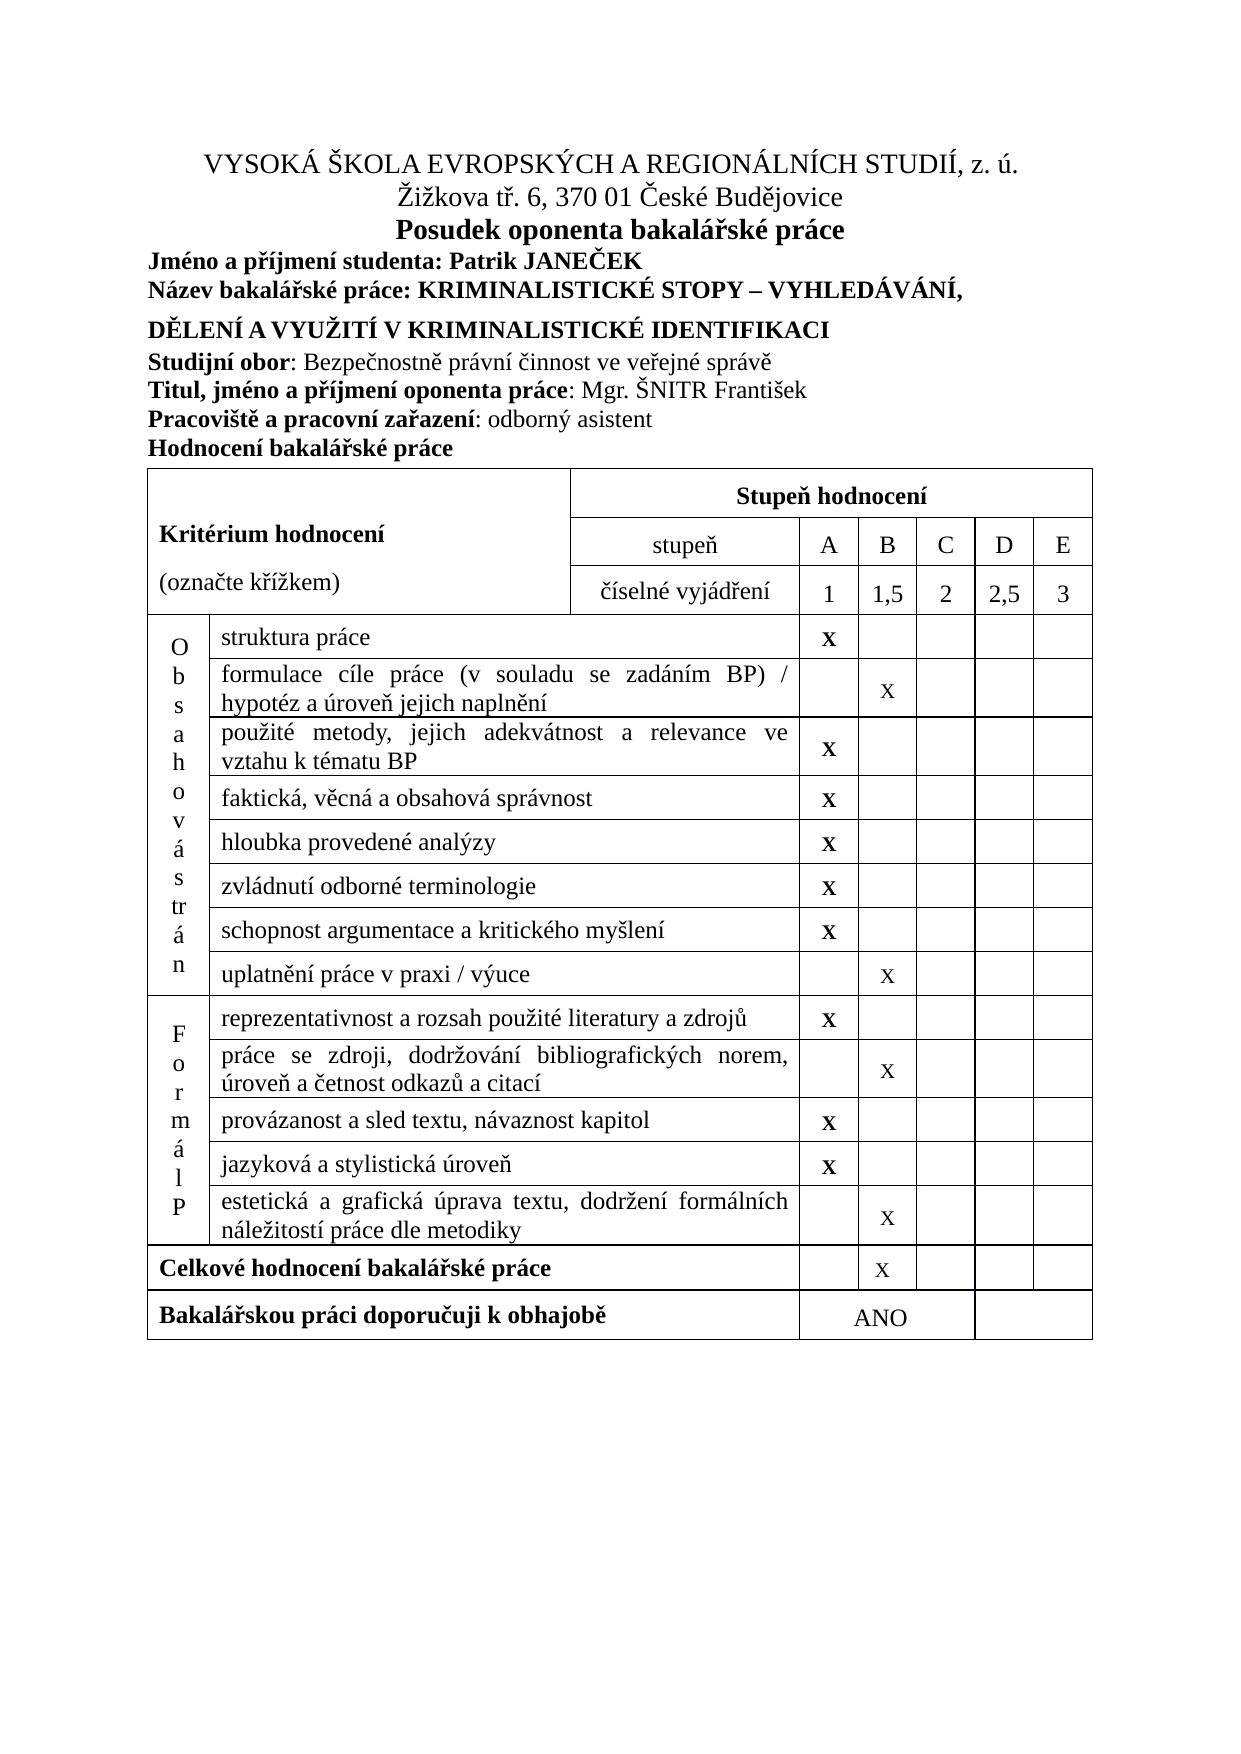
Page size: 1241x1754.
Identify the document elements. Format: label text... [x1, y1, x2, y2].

text Žižkova tř. 6, 370 01 České Budějovice [148, 180, 1093, 212]
table_cell [1034, 615, 1092, 658]
table_cell [917, 952, 974, 995]
table_cell FormálP [148, 996, 209, 1244]
table_cell E [1034, 518, 1092, 565]
table_cell X [800, 864, 858, 907]
table_cell [976, 1246, 1033, 1289]
table_cell [976, 1291, 1092, 1338]
table_cell X [800, 996, 858, 1039]
text Studijní obor: Bezpečnostně právní činnost ve veřejné správě [148, 347, 1093, 375]
table_cell [859, 776, 916, 819]
table_cell [976, 776, 1033, 819]
table_cell [917, 820, 974, 863]
table_cell struktura práce [210, 615, 799, 658]
table_cell hloubka provedené analýzy [210, 820, 799, 863]
text VYSOKÁ ŠKOLA EVROPSKÝCH A REGIONÁLNÍCH STUDIÍ, z. ú. [148, 148, 1093, 180]
table_cell X [859, 1186, 916, 1244]
table_cell [1034, 718, 1092, 775]
text Název bakalářské práce: KRIMINALISTICKÉ STOPY – VYHLEDÁVÁNÍ, [148, 275, 1093, 303]
table_cell [917, 615, 974, 658]
text Jméno a příjmení studenta: Patrik JANEČEK [148, 246, 1093, 275]
table_cell [976, 718, 1033, 775]
text Titul, jméno a příjmení oponenta práce: Mgr. ŠNITR František [148, 375, 1093, 404]
table_cell 1,5 [859, 566, 916, 614]
table_cell [1034, 1098, 1092, 1141]
table_cell [859, 820, 916, 863]
table_cell 2,5 [976, 566, 1033, 614]
table_header Stupeň hodnocení [571, 469, 1092, 517]
table_cell Celkové hodnocení bakalářské práce [148, 1246, 799, 1289]
text Pracoviště a pracovní zařazení: odborný asistent [148, 404, 1093, 433]
table_cell [859, 996, 916, 1039]
table_cell X [859, 1246, 916, 1289]
table_cell faktická, věcná a obsahová správnost [210, 776, 799, 819]
table_cell [1034, 1246, 1092, 1289]
table_cell [800, 1040, 858, 1097]
table_cell provázanost a sled textu, návaznost kapitol [210, 1098, 799, 1141]
table_cell [859, 1098, 916, 1141]
table_cell [859, 864, 916, 907]
table_cell X [800, 615, 858, 658]
table_cell práce se zdroji, dodržování bibliografických norem, úroveň a četnost odkazů a citací [210, 1040, 799, 1097]
table_cell stupeň [571, 518, 799, 565]
table_cell reprezentativnost a rozsah použité literatury a zdrojů [210, 996, 799, 1039]
table_cell použité metody, jejich adekvátnost a relevance ve vztahu k tématu BP [210, 718, 799, 775]
table_cell X [859, 659, 916, 716]
table_cell [976, 1186, 1033, 1244]
table_cell [917, 1246, 974, 1289]
table_cell [976, 952, 1033, 995]
table_cell D [976, 518, 1033, 565]
table_cell X [800, 820, 858, 863]
table_cell [917, 776, 974, 819]
table_cell Bakalářskou práci doporučuji k obhajobě [148, 1291, 799, 1338]
table_cell číselné vyjádření [571, 566, 799, 614]
table_cell ANO [800, 1291, 974, 1338]
table_cell [976, 908, 1033, 951]
text Hodnocení bakalářské práce [148, 433, 1093, 462]
table_cell zvládnutí odborné terminologie [210, 864, 799, 907]
table_cell estetická a grafická úprava textu, dodržení formálních náležitostí práce dle metodiky [210, 1186, 799, 1244]
table_cell 3 [1034, 566, 1092, 614]
table_cell [976, 1040, 1033, 1097]
table_cell X [859, 1040, 916, 1097]
table_cell X [800, 776, 858, 819]
table_cell uplatnění práce v praxi / výuce [210, 952, 799, 995]
table_cell [917, 718, 974, 775]
table_cell X [800, 1142, 858, 1185]
text DĚLENÍ A VYUŽITÍ V KRIMINALISTICKÉ IDENTIFIKACI [148, 303, 1093, 347]
table_cell [859, 718, 916, 775]
table_cell [1034, 864, 1092, 907]
table_cell [800, 659, 858, 716]
table_cell [976, 1098, 1033, 1141]
table_cell [917, 1142, 974, 1185]
table_cell [1034, 776, 1092, 819]
table_cell [917, 996, 974, 1039]
table_cell X [859, 952, 916, 995]
table_cell 2 [917, 566, 974, 614]
table_cell [1034, 996, 1092, 1039]
table_cell [1034, 908, 1092, 951]
table_cell X [800, 718, 858, 775]
table_cell [859, 908, 916, 951]
table_cell [800, 952, 858, 995]
table_cell [859, 1142, 916, 1185]
table_cell X [800, 908, 858, 951]
table_cell X [800, 1098, 858, 1141]
table_cell [976, 615, 1033, 658]
table_cell C [917, 518, 974, 565]
table_cell [1034, 820, 1092, 863]
table_cell 1 [800, 566, 858, 614]
table_cell formulace cíle práce (v souladu se zadáním BP) / hypotéz a úroveň jejich naplnění [210, 659, 799, 716]
table_cell A [800, 518, 858, 565]
table_cell [1034, 1186, 1092, 1244]
table_cell [917, 1098, 974, 1141]
table_cell B [859, 518, 916, 565]
table_cell [917, 908, 974, 951]
table_cell [917, 1186, 974, 1244]
table_cell [1034, 1142, 1092, 1185]
table_cell [800, 1246, 858, 1289]
table_cell [1034, 1040, 1092, 1097]
table_cell jazyková a stylistická úroveň [210, 1142, 799, 1185]
table_cell [976, 820, 1033, 863]
table_cell [976, 864, 1033, 907]
table_cell [1034, 952, 1092, 995]
table_cell [917, 864, 974, 907]
table_cell Obsahová strán [148, 615, 209, 995]
table_cell [917, 1040, 974, 1097]
table_cell [917, 659, 974, 716]
table_cell [976, 996, 1033, 1039]
table_cell [800, 1186, 858, 1244]
table_header Kritérium hodnocení (označte křížkem) [148, 469, 570, 614]
table_cell [859, 615, 916, 658]
table_cell schopnost argumentace a kritického myšlení [210, 908, 799, 951]
table_cell [976, 659, 1033, 716]
table_cell [1034, 659, 1092, 716]
text Posudek oponenta bakalářské práce [148, 212, 1093, 246]
table_cell [976, 1142, 1033, 1185]
